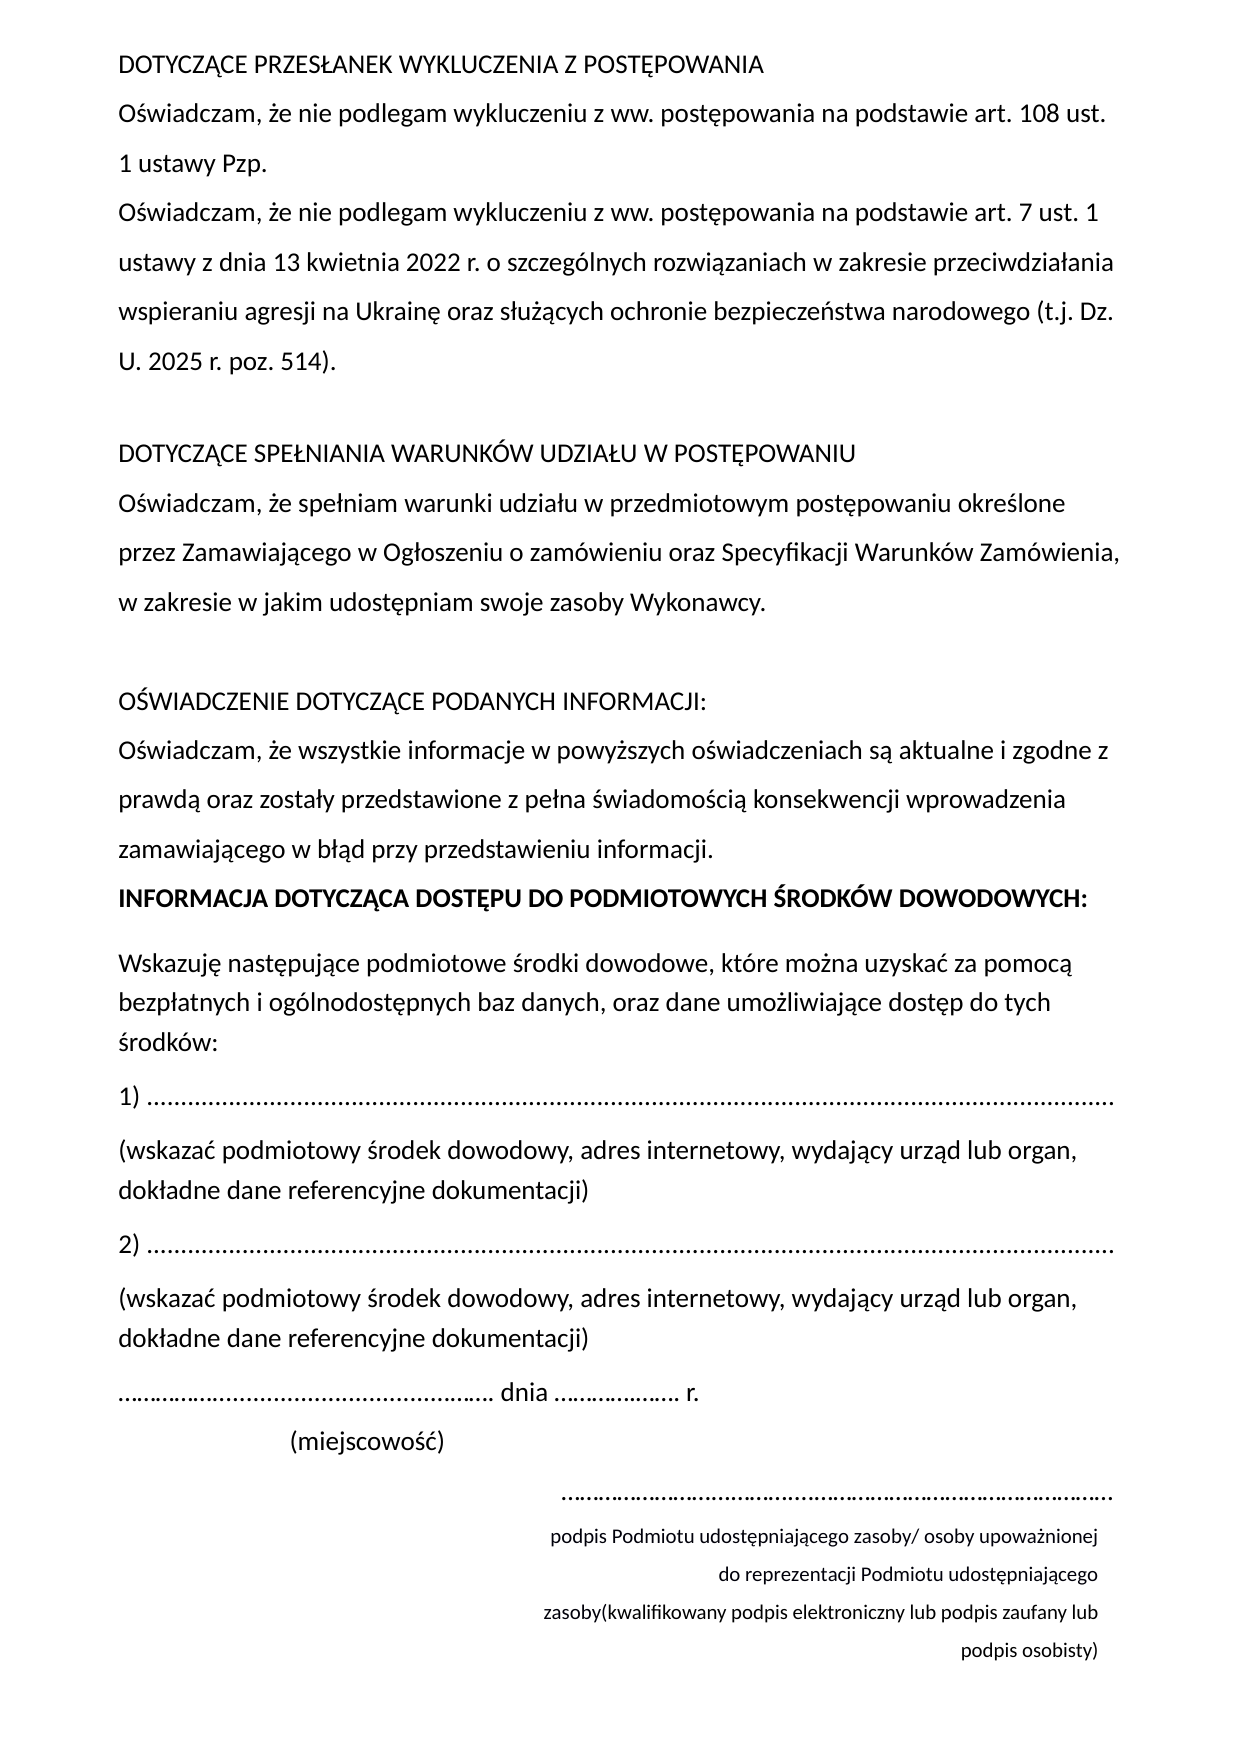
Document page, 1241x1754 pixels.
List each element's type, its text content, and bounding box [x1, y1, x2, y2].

text OŚWIADCZENIE DOTYCZĄCE PODANYCH INFORMACJI: [118, 684, 1122, 717]
text (wskazać podmiotowy środek dowodowy, adres internetowy, wydający urząd lub organ, dokładne dane referencyjne dokumentacji) [118, 1281, 1122, 1354]
text 2) .............................................................................................................................................. [118, 1227, 1122, 1260]
text DOTYCZĄCE PRZESŁANEK WYKLUCZENIA Z POSTĘPOWANIA [118, 47, 1122, 80]
text Oświadczam, że spełniam warunki udziału w przedmiotowym postępowaniu określone przez Zamawiającego w Ogłoszeniu o zamówieniu oraz Specyfikacji Warunków Zamówienia, w zakresie w jakim udostępniam swoje zasoby Wykonawcy. [118, 486, 1122, 618]
text ……………...................................……. dnia ………….……. r. [118, 1375, 1122, 1408]
text Wskazuję następujące podmiotowe środki dowodowe, które można uzyskać za pomocą bezpłatnych i ogólnodostępnych baz danych, oraz dane umożliwiające dostęp do tych środków: [118, 946, 1122, 1058]
text DOTYCZĄCE SPEŁNIANIA WARUNKÓW UDZIAŁU W POSTĘPOWANIU [118, 436, 1122, 469]
text Oświadczam, że nie podlegam wykluczeniu z ww. postępowania na podstawie art. 108 ust. 1 ustawy Pzp. [118, 96, 1122, 179]
text INFORMACJA DOTYCZĄCA DOSTĘPU DO PODMIOTOWYCH ŚRODKÓW DOWODOWYCH: [118, 882, 1122, 915]
text Oświadczam, że nie podlegam wykluczeniu z ww. postępowania na podstawie art. 7 ust. 1 ustawy z dnia 13 kwietnia 2022 r. o szczególnych rozwiązaniach w zakresie przeciwdziałania wspieraniu agresji na Ukrainę oraz służących ochronie bezpieczeństwa narodowego (t.j. Dz. U. 2025 r. poz. 514). [118, 195, 1122, 377]
text Oświadczam, że wszystkie informacje w powyższych oświadczeniach są aktualne i zgodne z prawdą oraz zostały przedstawione z pełna świadomością konsekwencji wprowadzenia zamawiającego w błąd przy przedstawieniu informacji. [118, 733, 1122, 865]
text (miejscowość) [118, 1424, 1122, 1457]
text 1) .............................................................................................................................................. [118, 1079, 1122, 1112]
text (wskazać podmiotowy środek dowodowy, adres internetowy, wydający urząd lub organ, dokładne dane referencyjne dokumentacji) [118, 1133, 1122, 1206]
text podpis Podmiotu udostępniającego zasoby/ osoby upoważnionej do reprezentacji Podmiotu udostępniającego zasoby(kwalifikowany podpis elektroniczny lub podpis zaufany lub podpis osobisty) [532, 1523, 1098, 1663]
text ……………………...………....………………………………………… [118, 1474, 1122, 1507]
